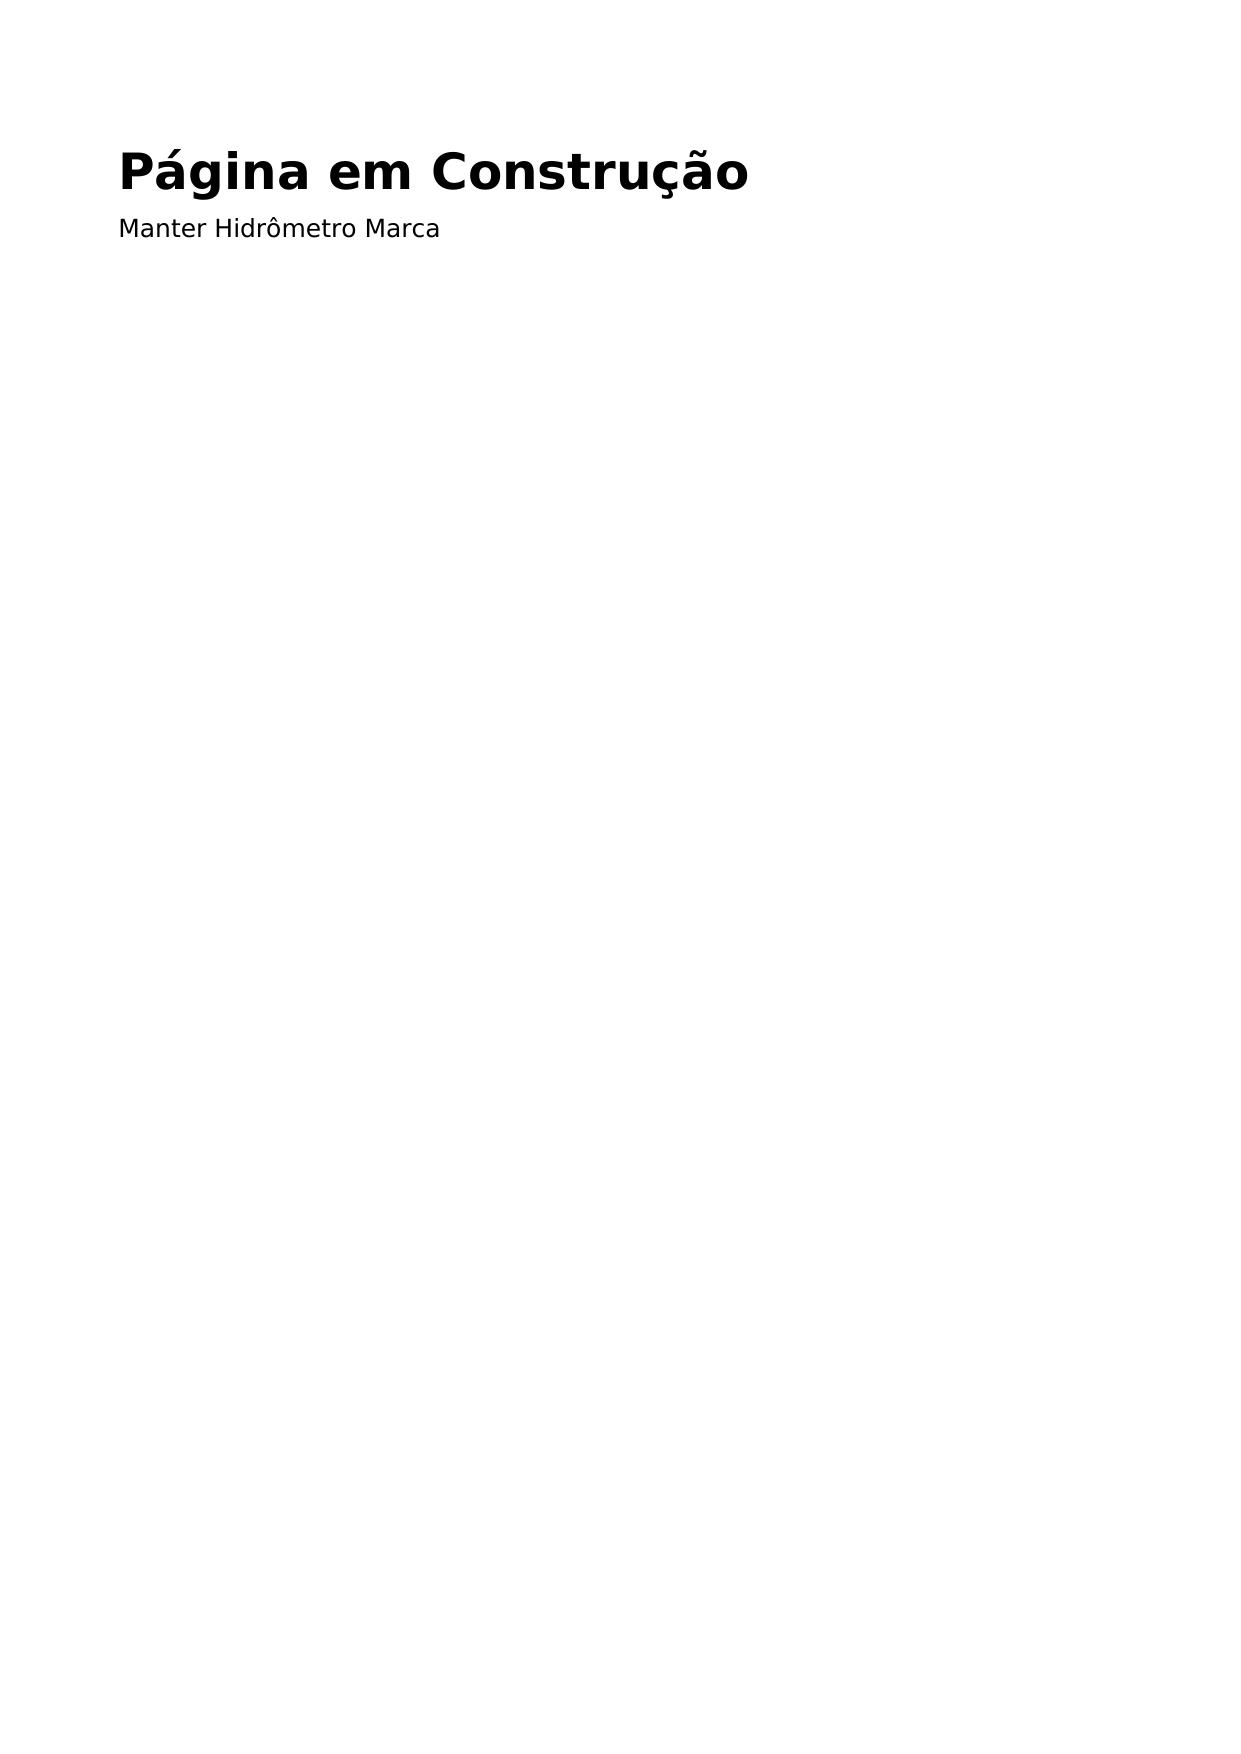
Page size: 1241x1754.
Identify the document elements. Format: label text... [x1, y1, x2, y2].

text Manter Hidrômetro Marca [118, 214, 1122, 243]
subtitle Página em Construção [118, 143, 1122, 201]
